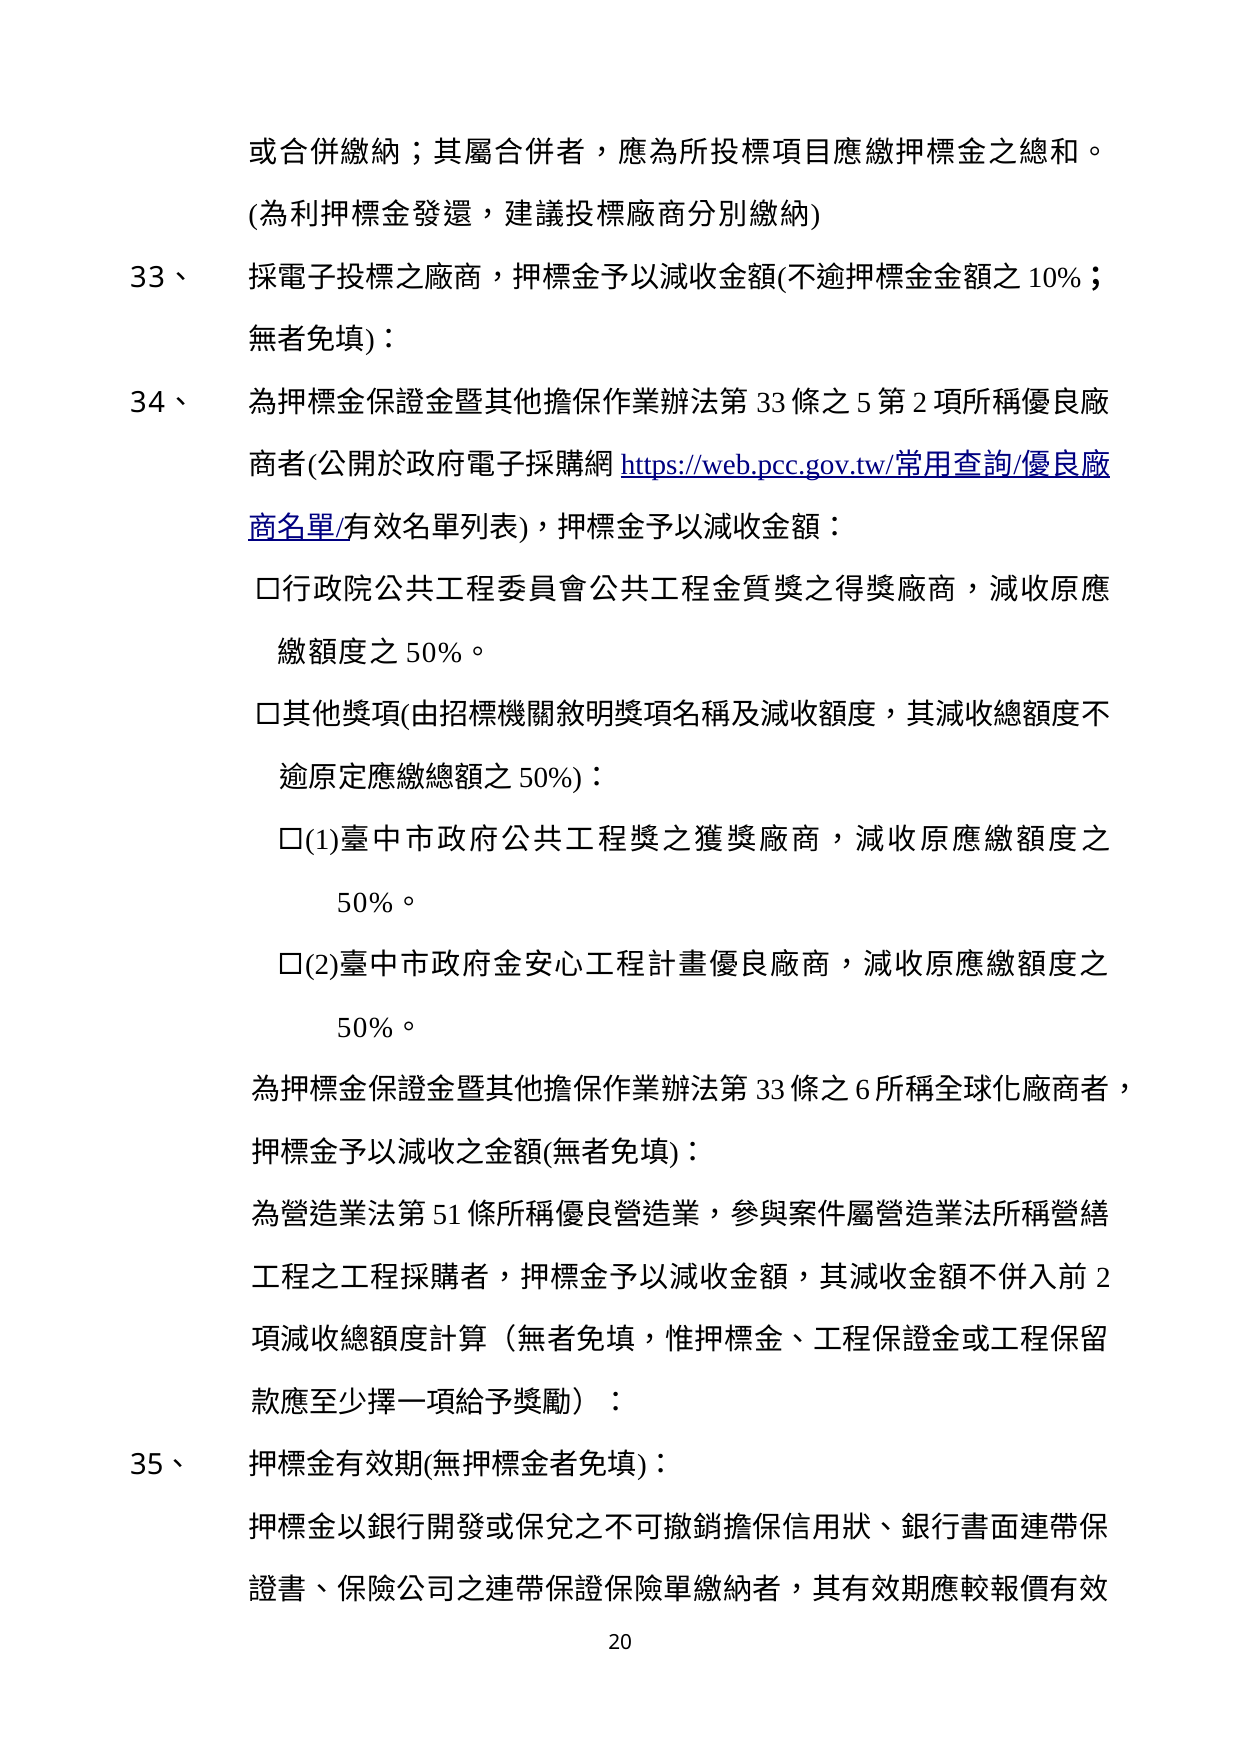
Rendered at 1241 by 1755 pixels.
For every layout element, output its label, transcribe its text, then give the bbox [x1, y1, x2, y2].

list 採電子投標之廠商，押標金予以減收金額(不逾押標金金額之10%；無者免填)： [130, 233, 1110, 358]
text (1)臺中市政府公共工程獎之獲獎廠商，減收原應繳額度之50%。 [278, 795, 1110, 920]
list 押標金有效期(無押標金者免填)： [130, 1420, 1110, 1483]
text 或合併繳納；其屬合併者，應為所投標項目應繳押標金之總和。(為利押標金發還，建議投標廠商分別繳納) [130, 108, 1110, 233]
text (2)臺中市政府金安心工程計畫優良廠商，減收原應繳額度之50%。 [277, 920, 1110, 1045]
text 押標金以銀行開發或保兌之不可撤銷擔保信用狀、銀行書面連帶保證書、保險公司之連帶保證保險單繳納者，其有效期應較報價有效 [248, 1483, 1110, 1608]
text 行政院公共工程委員會公共工程金質獎之得獎廠商，減收原應繳額度之50%。 [255, 545, 1110, 670]
text 其他獎項(由招標機關敘明獎項名稱及減收額度，其減收總額度不逾原定應繳總額之50%)： [255, 670, 1110, 795]
text 為押標金保證金暨其他擔保作業辦法第33條之6所稱全球化廠商者，押標金予以減收之金額(無者免填)： [251, 1045, 1110, 1170]
list 為押標金保證金暨其他擔保作業辦法第33條之5第2項所稱優良廠商者(公開於政府電子採購網https://web.pcc.gov.tw/常用查詢/優良廠商名單/有效名單列表)，押標金予以減收金額： [130, 358, 1110, 545]
text 為營造業法第51條所稱優良營造業，參與案件屬營造業法所稱營繕工程之工程採購者，押標金予以減收金額，其減收金額不併入前2項減收總額度計算（無者免填，惟押標金、工程保證金或工程保留款應至少擇一項給予獎勵）： [251, 1170, 1110, 1420]
